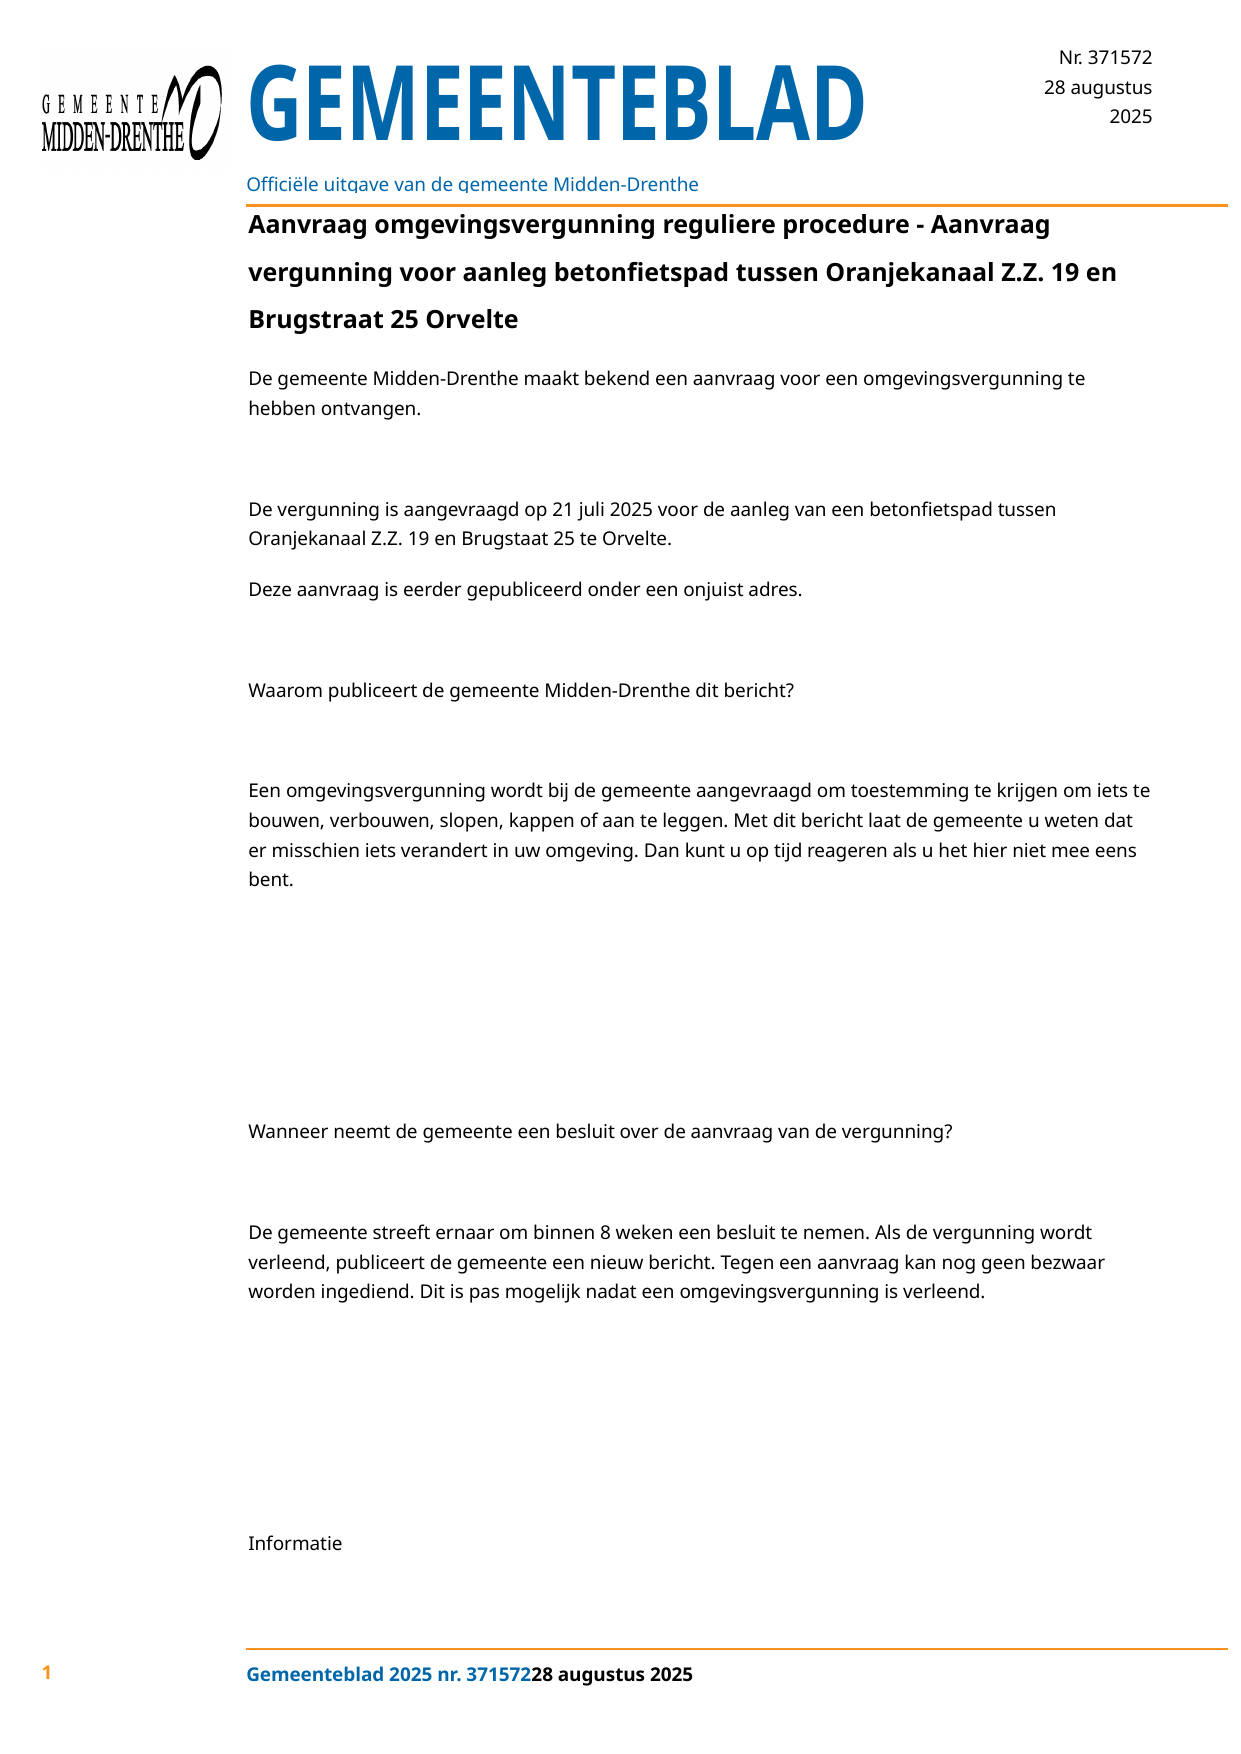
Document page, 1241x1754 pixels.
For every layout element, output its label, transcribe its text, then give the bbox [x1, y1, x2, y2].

text Aanvraag omgevingsvergunning reguliere procedure - Aanvraag vergunning voor aanleg betonfietspad tussen Oranjekanaal Z.Z. 19 en Brugstraat 25 Orvelte [248, 207, 1152, 336]
text De vergunning is aangevraagd op 21 juli 2025 voor de aanleg van een betonfietspad tussen Oranjekanaal Z.Z. 19 en Brugstaat 25 te Orvelte. [248, 496, 1152, 551]
text Informatie [248, 1531, 1152, 1556]
text De gemeente Midden-Drenthe maakt bekend een aanvraag voor een omgevingsvergunning te hebben ontvangen. [248, 366, 1152, 421]
text Waarom publiceert de gemeente Midden-Drenthe dit bericht? [248, 677, 1152, 702]
text De gemeente streeft ernaar om binnen 8 weken een besluit te nemen. Als de vergunning wordt verleend, publiceert de gemeente een nieuw bericht. Tegen een aanvraag kan nog geen bezwaar worden ingediend. Dit is pas mogelijk nadat een omgevingsvergunning is verleend. [248, 1219, 1152, 1304]
text Wanneer neemt de gemeente een besluit over de aanvraag van de vergunning? [248, 1118, 1152, 1144]
text Deze aanvraag is eerder gepubliceerd onder een onjuist adres. [248, 576, 1152, 602]
picture [41, 47, 231, 172]
text Een omgevingsvergunning wordt bij de gemeente aangevraagd om toestemming te krijgen om iets te bouwen, verbouwen, slopen, kappen of aan te leggen. Met dit bericht laat de gemeente u weten dat er misschien iets verandert in uw omgeving. Dan kunt u op tijd reageren als u het hier niet mee eens bent. [248, 778, 1152, 892]
